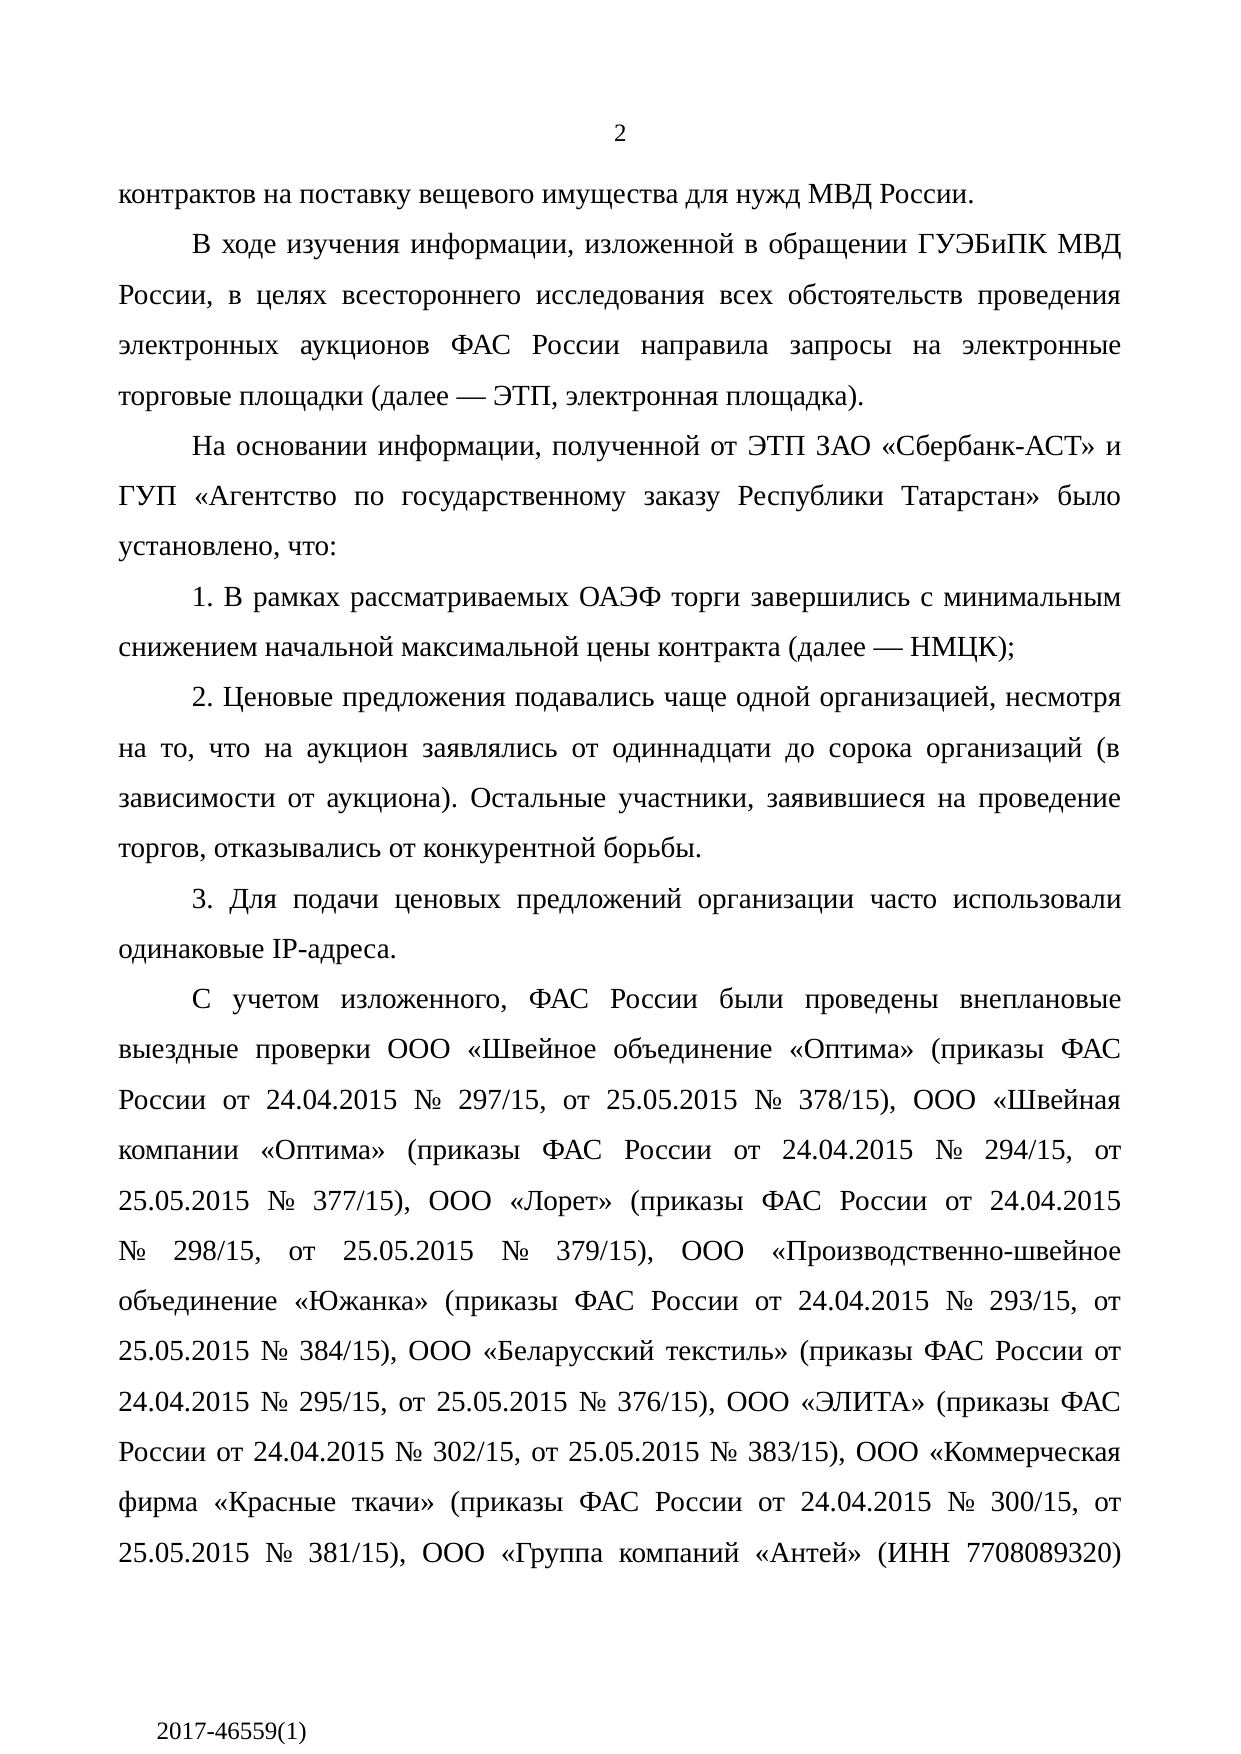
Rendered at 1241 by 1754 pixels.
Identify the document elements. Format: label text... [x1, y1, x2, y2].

text С учетом изложенного, ФАС России были проведены внеплановые выездные проверки ООО «Швейное объединение «Оптима» (приказы ФАС России от 24.04.2015 № 297/15, от 25.05.2015 № 378/15), ООО «Швейная компании «Оптима» (приказы ФАС России от 24.04.2015 № 294/15, от 25.05.2015 № 377/15), ООО «Лорет» (приказы ФАС России от 24.04.2015 № 298/15, от 25.05.2015 № 379/15), ООО «Производственно-швейное объединение «Южанка» (приказы ФАС России от 24.04.2015 № 293/15, от 25.05.2015 № 384/15), ООО «Беларусский текстиль» (приказы ФАС России от 24.04.2015 № 295/15, от 25.05.2015 № 376/15), ООО «ЭЛИТА» (приказы ФАС России от 24.04.2015 № 302/15, от 25.05.2015 № 383/15), ООО «Коммерческая фирма «Красные ткачи» (приказы ФАС России от 24.04.2015 № 300/15, от 25.05.2015 № 381/15), ООО «Группа компаний «Антей» (ИНН 7708089320) [118, 981, 1122, 1568]
text В ходе изучения информации, изложенной в обращении ГУЭБиПК МВД России, в целях всестороннего исследования всех обстоятельств проведения электронных аукционов ФАС России направила запросы на электронные торговые площадки (далее — ЭТП, электронная площадка). [118, 227, 1122, 411]
text контрактов на поставку вещевого имущества для нужд МВД России. [118, 176, 1122, 210]
text 1. В рамках рассматриваемых ОАЭФ торги завершились с минимальным снижением начальной максимальной цены контракта (далее — НМЦК); [118, 579, 1122, 663]
text 2. Ценовые предложения подавались чаще одной организацией, несмотря на то, что на аукцион заявлялись от одиннадцати до сорока организаций (в зависимости от аукциона). Остальные участники, заявившиеся на проведение торгов, отказывались от конкурентной борьбы. [118, 679, 1122, 864]
text На основании информации, полученной от ЭТП ЗАО «Сбербанк-АСТ» и ГУП «Агентство по государственному заказу Республики Татарстан» было установлено, что: [118, 428, 1122, 562]
text 3. Для подачи ценовых предложений организации часто использовали одинаковые IP-адреса. [118, 881, 1122, 964]
